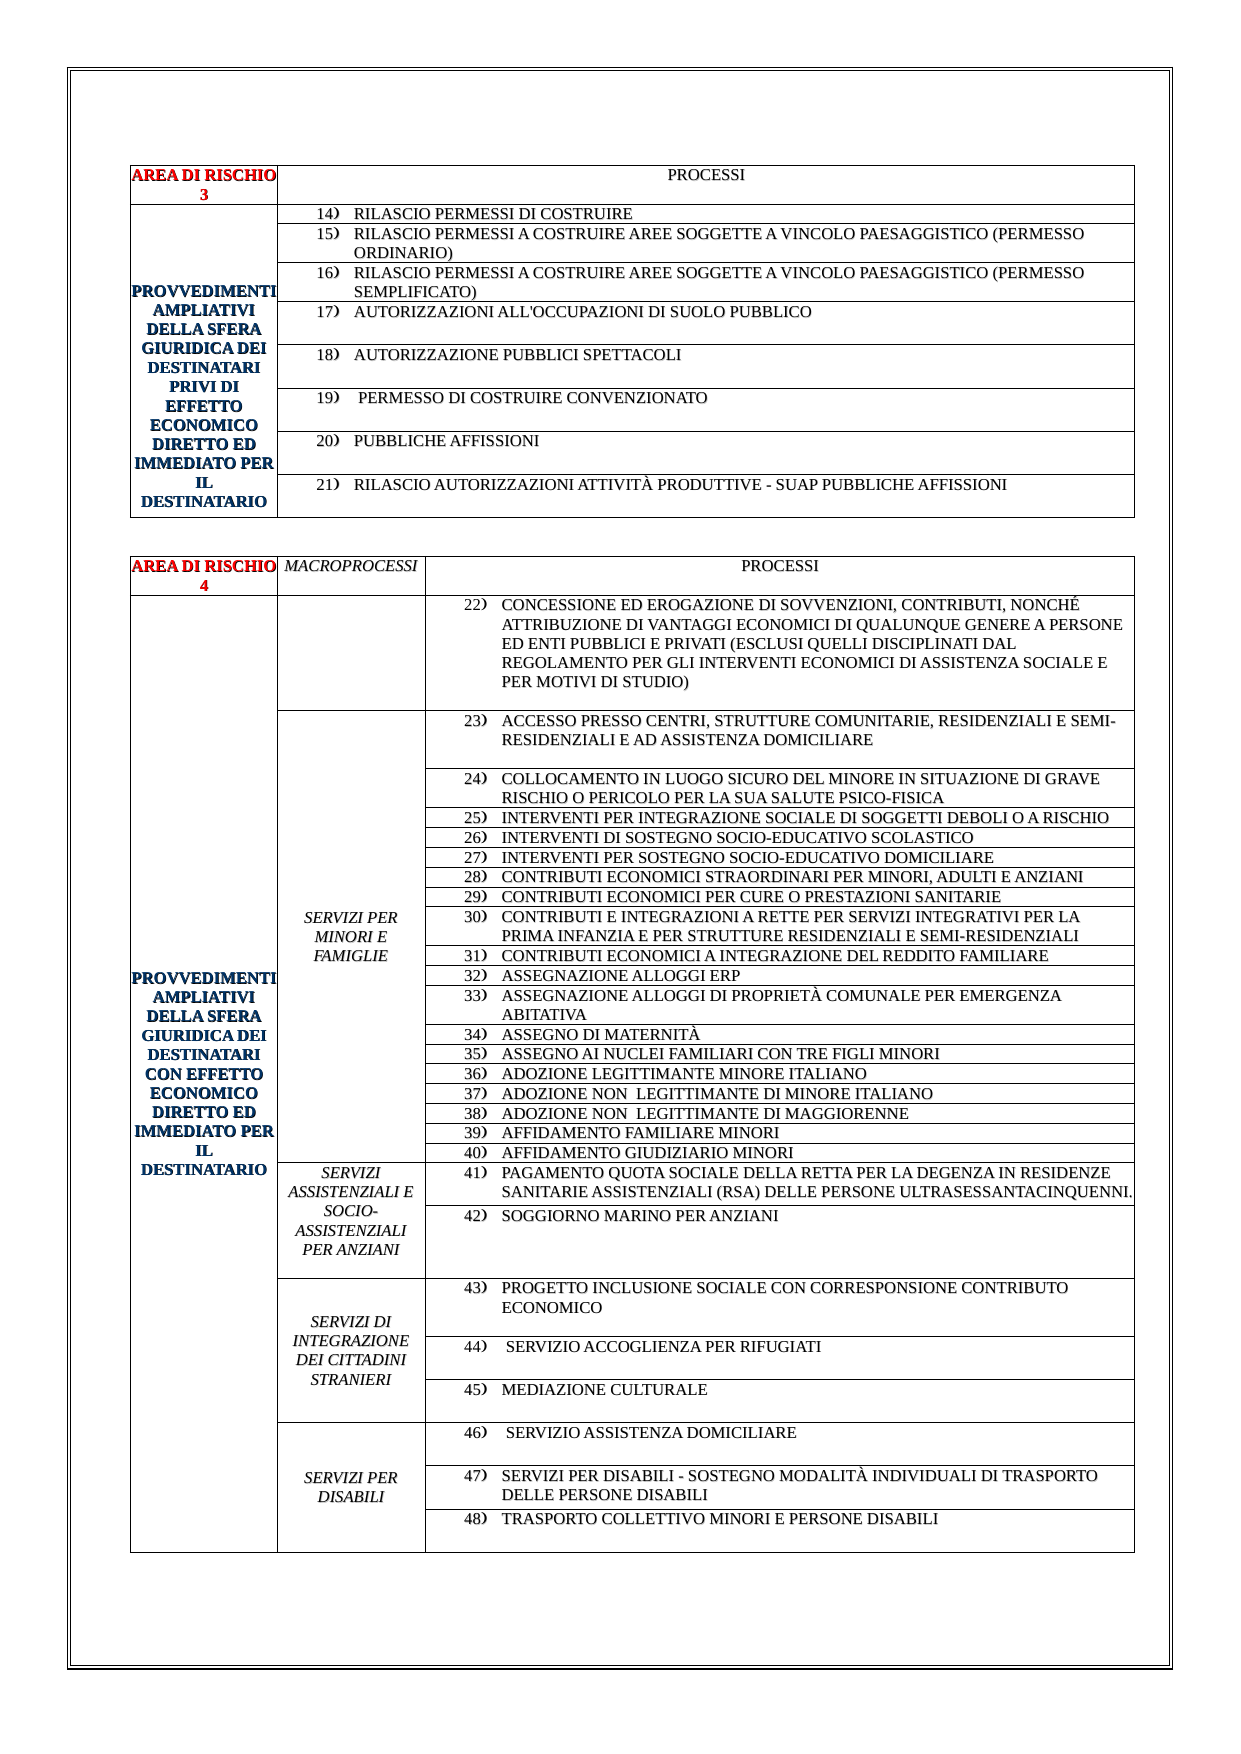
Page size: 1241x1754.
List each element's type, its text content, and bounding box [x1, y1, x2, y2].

table_cell ASSEGNAZIONE ALLOGGI DI PROPRIETÀ COMUNALE PER EMERGENZA ABITATIVA [426, 986, 1134, 1024]
table_cell ADOZIONE NON LEGITTIMANTE DI MAGGIORENNE [426, 1104, 1134, 1123]
table_cell SERVIZIO ACCOGLIENZA PER RIFUGIATI [426, 1337, 1134, 1379]
table_header PROCESSI [278, 166, 1134, 203]
table_cell ASSEGNO AI NUCLEI FAMILIARI CON TRE FIGLI MINORI [426, 1045, 1134, 1063]
table_cell SERVIZI PER DISABILI [278, 1423, 425, 1552]
table_cell AFFIDAMENTO GIUDIZIARIO MINORI [426, 1144, 1134, 1162]
table_cell MEDIAZIONE CULTURALE [426, 1380, 1134, 1422]
table_header AREA DI RISCHIO 4 [131, 557, 277, 594]
table_cell RILASCIO AUTORIZZAZIONI ATTIVITÀ PRODUTTIVE - SUAP PUBBLICHE AFFISSIONI [278, 475, 1134, 517]
table_cell ACCESSO PRESSO CENTRI, STRUTTURE COMUNITARIE, RESIDENZIALI E SEMI-RESIDENZIALI E AD ASSISTENZA DOMICILIARE [426, 711, 1134, 768]
table_header AREA DI RISCHIO 3 [131, 166, 277, 203]
table_cell SERVIZIO ASSISTENZA DOMICILIARE [426, 1423, 1134, 1465]
table_cell [278, 596, 425, 710]
table_cell SERVIZI DI INTEGRAZIONE DEI CITTADINI STRANIERI [278, 1279, 425, 1422]
table_cell CONCESSIONE ED EROGAZIONE DI SOVVENZIONI, CONTRIBUTI, NONCHÉ ATTRIBUZIONE DI VANTAGGI ECONOMICI DI QUALUNQUE GENERE A PERSONE ED ENTI PUBBLICI E PRIVATI (ESCLUSI QUELLI DISCIPLINATI DAL REGOLAMENTO PER GLI INTERVENTI ECONOMICI DI ASSISTENZA SOCIALE E PER MOTIVI DI STUDIO) [426, 596, 1134, 710]
table_cell PUBBLICHE AFFISSIONI [278, 432, 1134, 474]
table_cell CONTRIBUTI ECONOMICI STRAORDINARI PER MINORI, ADULTI E ANZIANI [426, 868, 1134, 886]
table_cell INTERVENTI DI SOSTEGNO SOCIO-EDUCATIVO SCOLASTICO [426, 828, 1134, 847]
table_header PROCESSI [426, 557, 1134, 594]
table_cell PROVVEDIMENTI AMPLIATIVI DELLA SFERA GIURIDICA DEI DESTINATARI CON EFFETTO ECONOMICO DIRETTO ED IMMEDIATO PER IL DESTINATARIO [131, 596, 277, 1552]
table_header MACROPROCESSI [278, 557, 425, 594]
table_cell ADOZIONE NON LEGITTIMANTE DI MINORE ITALIANO [426, 1084, 1134, 1103]
table_cell SERVIZI PER MINORI E FAMIGLIE [278, 711, 425, 1162]
table_cell ASSEGNAZIONE ALLOGGI ERP [426, 966, 1134, 985]
table_cell INTERVENTI PER SOSTEGNO SOCIO-EDUCATIVO DOMICILIARE [426, 848, 1134, 867]
table_cell PROVVEDIMENTI AMPLIATIVI DELLA SFERA GIURIDICA DEI DESTINATARI PRIVI DI EFFETTO ECONOMICO DIRETTO ED IMMEDIATO PER IL DESTINATARIO [131, 205, 277, 517]
table_cell PAGAMENTO QUOTA SOCIALE DELLA RETTA PER LA DEGENZA IN RESIDENZE SANITARIE ASSISTENZIALI (RSA) DELLE PERSONE ULTRASESSANTACINQUENNI. [426, 1163, 1134, 1205]
table_cell TRASPORTO COLLETTIVO MINORI E PERSONE DISABILI [426, 1510, 1134, 1552]
table_cell ADOZIONE LEGITTIMANTE MINORE ITALIANO [426, 1064, 1134, 1083]
table_cell PROGETTO INCLUSIONE SOCIALE CON CORRESPONSIONE CONTRIBUTO ECONOMICO [426, 1279, 1134, 1336]
table_cell CONTRIBUTI E INTEGRAZIONI A RETTE PER SERVIZI INTEGRATIVI PER LA PRIMA INFANZIA E PER STRUTTURE RESIDENZIALI E SEMI-RESIDENZIALI [426, 907, 1134, 945]
table_cell SERVIZI PER DISABILI - SOSTEGNO MODALITÀ INDIVIDUALI DI TRASPORTO DELLE PERSONE DISABILI [426, 1466, 1134, 1508]
table_cell AUTORIZZAZIONE PUBBLICI SPETTACOLI [278, 345, 1134, 387]
table_cell CONTRIBUTI ECONOMICI PER CURE O PRESTAZIONI SANITARIE [426, 888, 1134, 906]
table_cell AFFIDAMENTO FAMILIARE MINORI [426, 1124, 1134, 1142]
table_cell RILASCIO PERMESSI DI COSTRUIRE [278, 205, 1134, 223]
table_cell RILASCIO PERMESSI A COSTRUIRE AREE SOGGETTE A VINCOLO PAESAGGISTICO (PERMESSO SEMPLIFICATO) [278, 263, 1134, 301]
table_cell RILASCIO PERMESSI A COSTRUIRE AREE SOGGETTE A VINCOLO PAESAGGISTICO (PERMESSO ORDINARIO) [278, 224, 1134, 262]
table_cell SERVIZI ASSISTENZIALI E SOCIO-ASSISTENZIALI PER ANZIANI [278, 1163, 425, 1278]
table_cell COLLOCAMENTO IN LUOGO SICURO DEL MINORE IN SITUAZIONE DI GRAVE RISCHIO O PERICOLO PER LA SUA SALUTE PSICO-FISICA [426, 769, 1134, 807]
table_cell SOGGIORNO MARINO PER ANZIANI [426, 1206, 1134, 1278]
table_cell INTERVENTI PER INTEGRAZIONE SOCIALE DI SOGGETTI DEBOLI O A RISCHIO [426, 808, 1134, 827]
table_cell AUTORIZZAZIONI ALL'OCCUPAZIONI DI SUOLO PUBBLICO [278, 302, 1134, 344]
table_cell PERMESSO DI COSTRUIRE CONVENZIONATO [278, 389, 1134, 431]
table_cell CONTRIBUTI ECONOMICI A INTEGRAZIONE DEL REDDITO FAMILIARE [426, 946, 1134, 965]
table_cell ASSEGNO DI MATERNITÀ [426, 1025, 1134, 1043]
